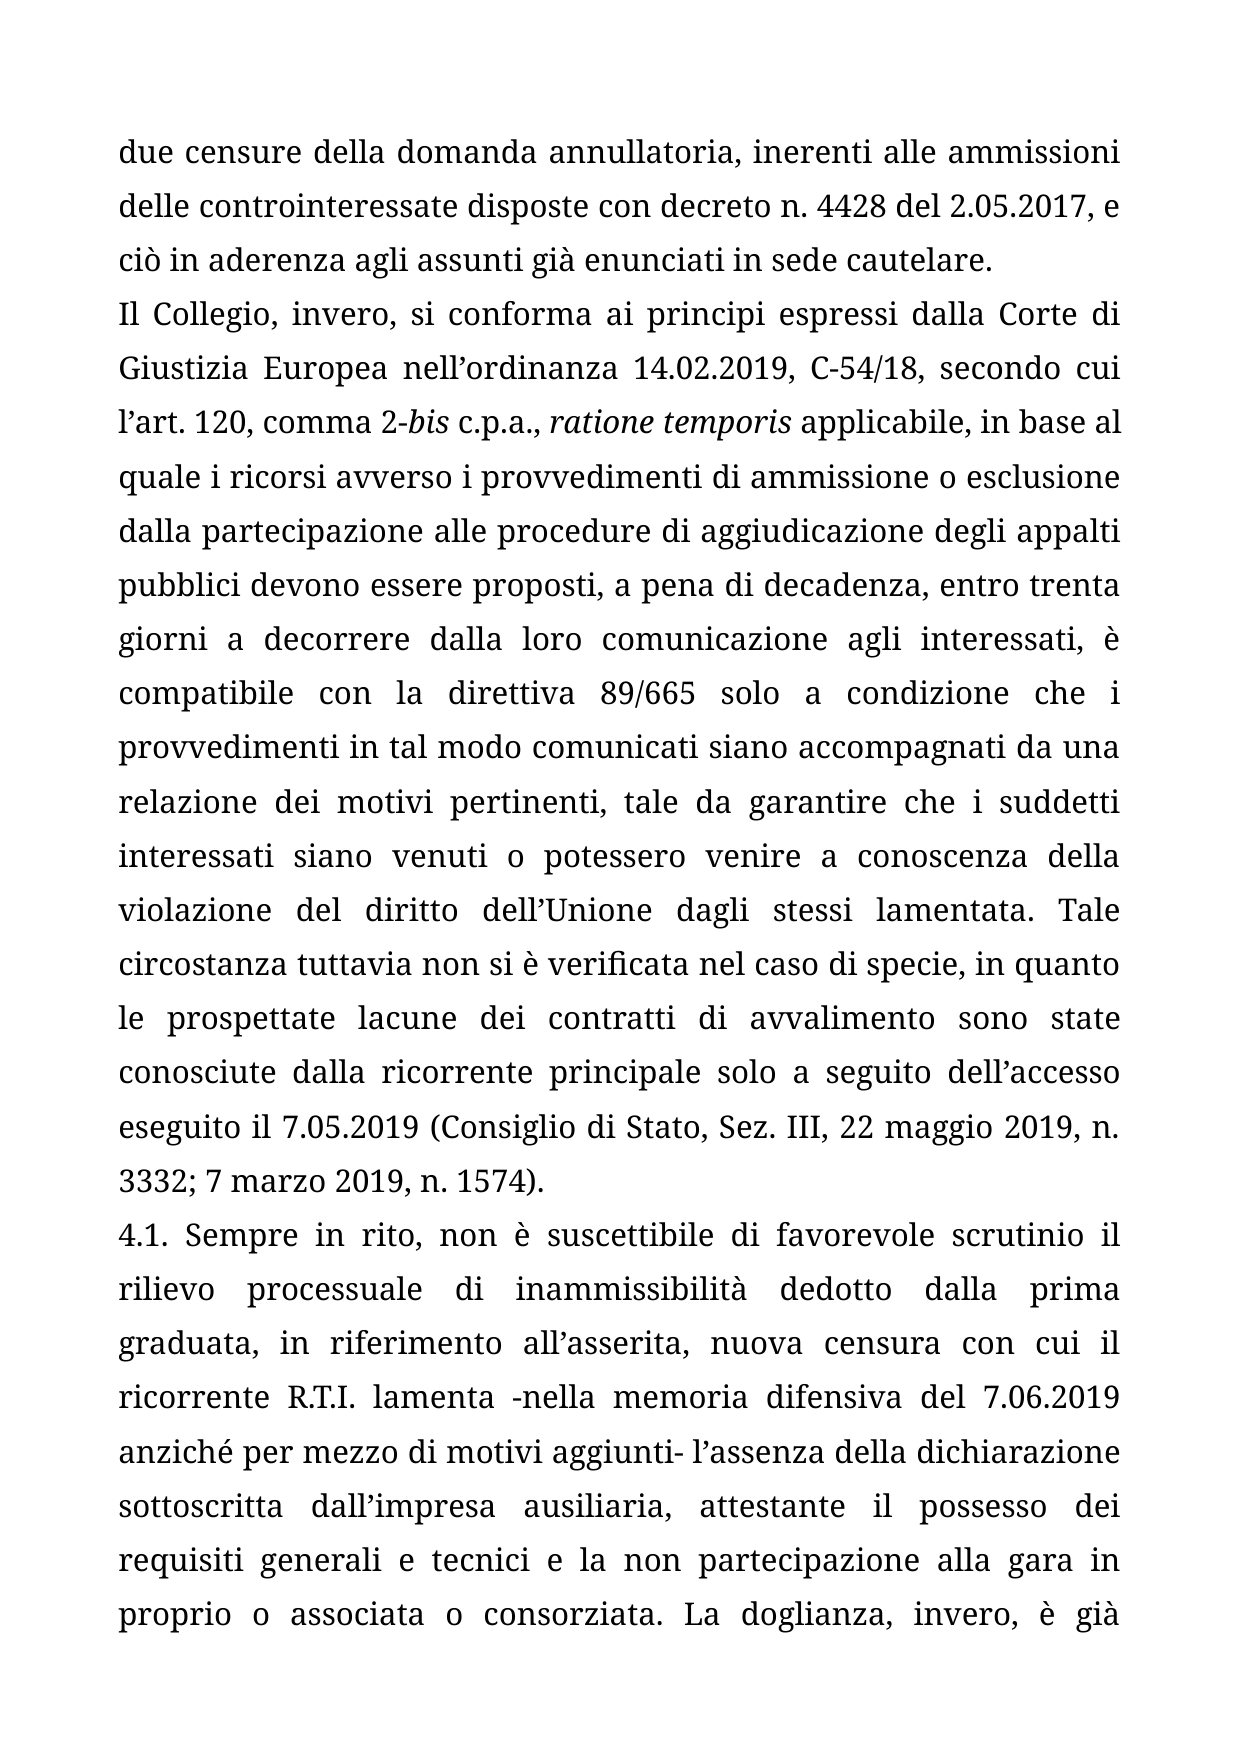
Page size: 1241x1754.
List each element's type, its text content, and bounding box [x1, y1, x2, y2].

text 4.1. Sempre in rito, non è suscettibile di favorevole scrutinio il rilievo processuale di inammissibilità dedotto dalla prima graduata, in riferimento all’asserita, nuova censura con cui il ricorrente R.T.I. lamenta -nella memoria difensiva del 7.06.2019 anziché per mezzo di motivi aggiunti- l’assenza della dichiarazione sottoscritta dall’impresa ausiliaria, attestante il possesso dei requisiti generali e tecnici e la non partecipazione alla gara in proprio o associata o consorziata. La doglianza, invero, è già [118, 1201, 1122, 1635]
text due censure della domanda annullatoria, inerenti alle ammissioni delle controinteressate disposte con decreto n. 4428 del 2.05.2017, e ciò in aderenza agli assunti già enunciati in sede cautelare. [118, 118, 1122, 281]
text Il Collegio, invero, si conforma ai principi espressi dalla Corte di Giustizia Europea nell’ordinanza 14.02.2019, C-54/18, secondo cui l’art. 120, comma 2-bis c.p.a., ratione temporis applicabile, in base al quale i ricorsi avverso i provvedimenti di ammissione o esclusione dalla partecipazione alle procedure di aggiudicazione degli appalti pubblici devono essere proposti, a pena di decadenza, entro trenta giorni a decorrere dalla loro comunicazione agli interessati, è compatibile con la direttiva 89/665 solo a condizione che i provvedimenti in tal modo comunicati siano accompagnati da una relazione dei motivi pertinenti, tale da garantire che i suddetti interessati siano venuti o potessero venire a conoscenza della violazione del diritto dell’Unione dagli stessi lamentata. Tale circostanza tuttavia non si è verificata nel caso di specie, in quanto le prospettate lacune dei contratti di avvalimento sono state conosciute dalla ricorrente principale solo a seguito dell’accesso eseguito il 7.05.2019 (Consiglio di Stato, Sez. III, 22 maggio 2019, n. 3332; 7 marzo 2019, n. 1574). [118, 281, 1122, 1201]
